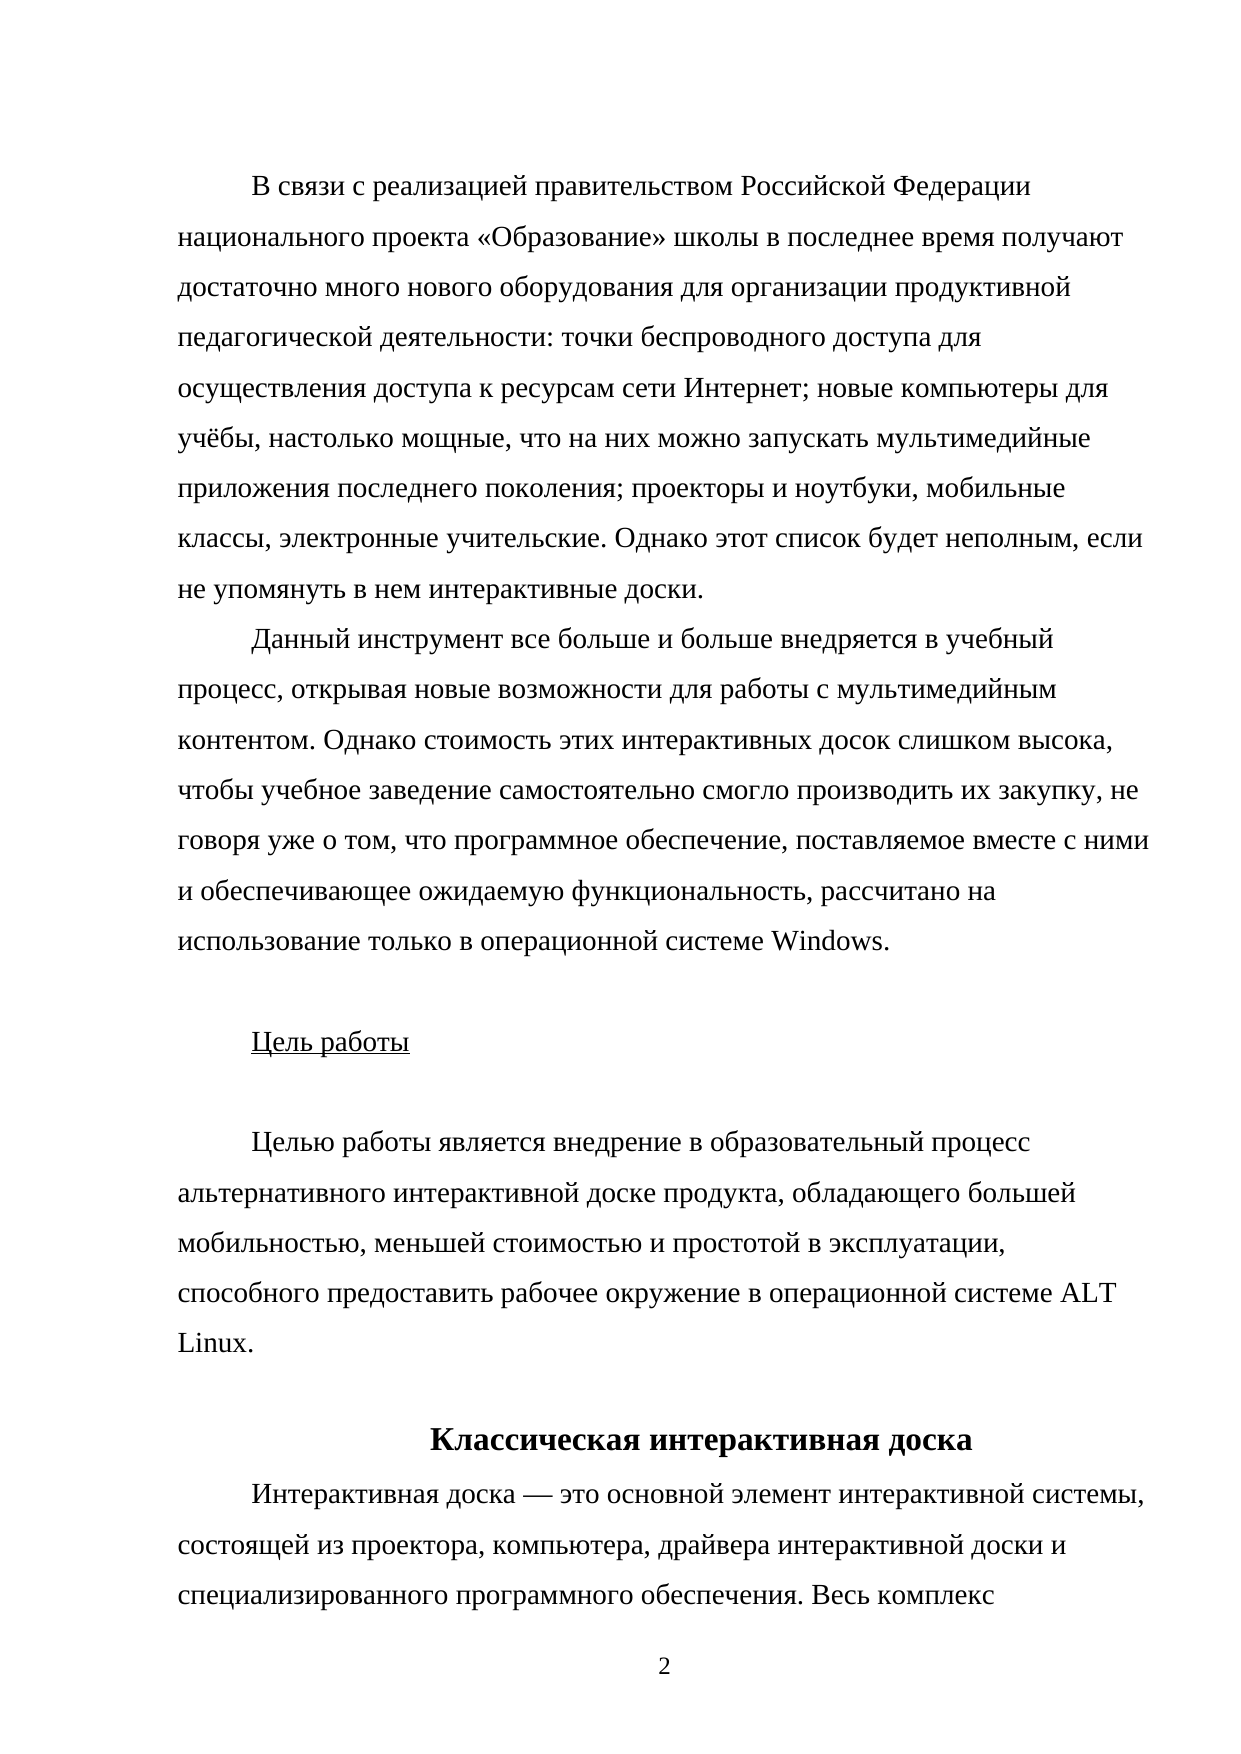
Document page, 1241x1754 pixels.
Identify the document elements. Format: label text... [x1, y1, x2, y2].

text Данный инструмент все больше и больше внедряется в учебный процесс, открывая новые возможности для работы с мультимедийным контентом. Однако стоимость этих интерактивных досок слишком высока, чтобы учебное заведение самостоятельно смогло производить их закупку, не говоря уже о том, что программное обеспечение, поставляемое вместе с ними и обеспечивающее ожидаемую функциональность, рассчитано на использование только в операционной системе Windows. [177, 621, 1152, 957]
text Классическая интерактивная доска [177, 1419, 1152, 1457]
text Цель работы [177, 1024, 1152, 1057]
text Интерактивная доска — это основной элемент интерактивной системы, состоящей из проектора, компьютера, драйвера интерактивной доски и специализированного программного обеспечения. Весь комплекс [177, 1477, 1152, 1611]
text Целью работы является внедрение в образовательный процесс альтернативного интерактивной доске продукта, обладающего большей мобильностью, меньшей стоимостью и простотой в эксплуатации, способного предоставить рабочее окружение в операционной системе ALT Linux. [177, 1124, 1152, 1359]
text В связи с реализацией правительством Российской Федерации национального проекта «Образование» школы в последнее время получают достаточно много нового оборудования для организации продуктивной педагогической деятельности: точки беспроводного доступа для осуществления доступа к ресурсам сети Интернет; новые компьютеры для учёбы, настолько мощные, что на них можно запускать мультимедийные приложения последнего поколения; проекторы и ноутбуки, мобильные классы, электронные учительские. Однако этот список будет неполным, если не упомянуть в нем интерактивные доски. [177, 168, 1152, 604]
